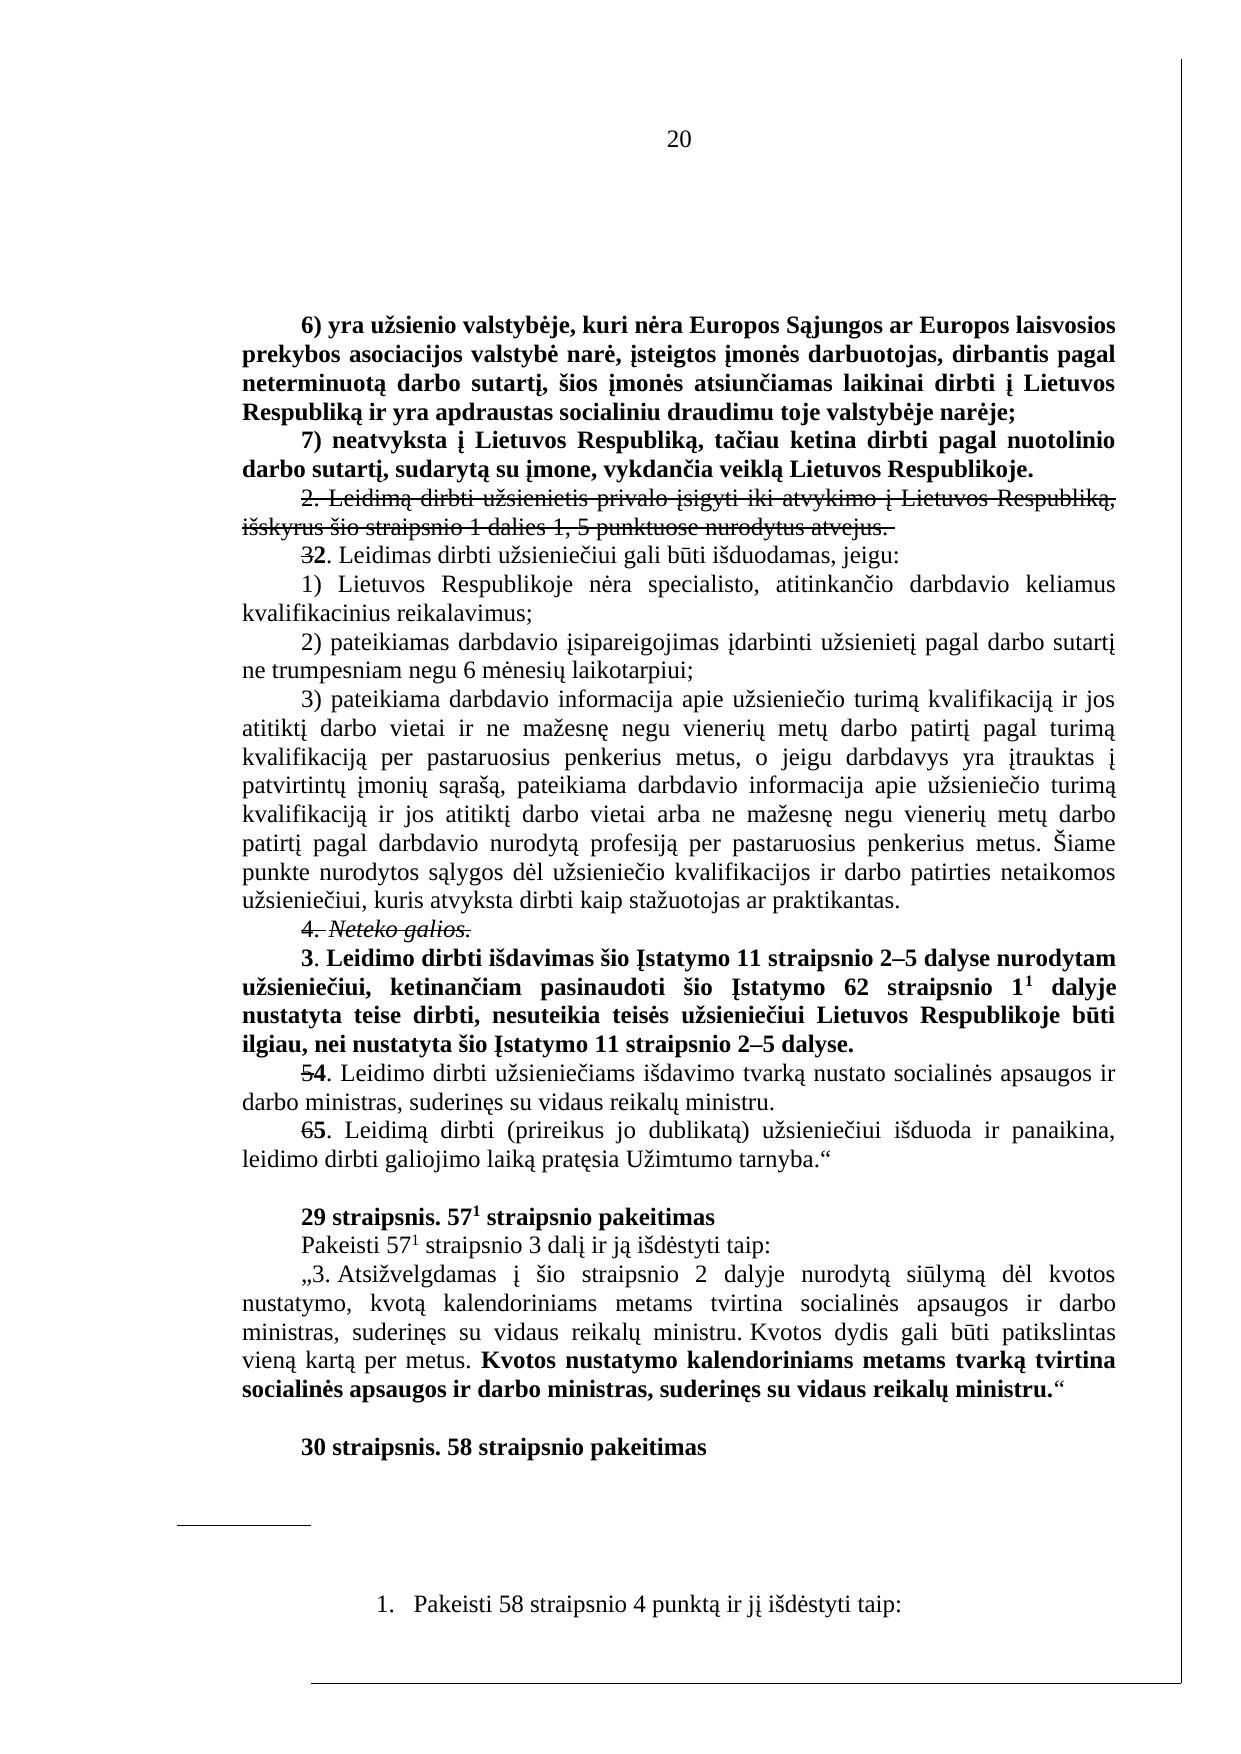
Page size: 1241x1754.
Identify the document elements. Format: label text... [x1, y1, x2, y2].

text 29 straipsnis. 571 straipsnio pakeitimas [177, 1202, 1181, 1230]
text 2. Leidimą dirbti užsienietis privalo įsigyti iki atvykimo į Lietuvos Respubliką, išskyrus šio straipsnio 1 dalies 1, 5 punktuose nurodytus atvejus. [177, 483, 1181, 540]
text 6) yra užsienio valstybėje, kuri nėra Europos Sąjungos ar Europos laisvosios prekybos asociacijos valstybė narė, įsteigtos įmonės darbuotojas, dirbantis pagal neterminuotą darbo sutartį, šios įmonės atsiunčiamas laikinai dirbti į Lietuvos Respubliką ir yra apdraustas socialiniu draudimu toje valstybėje narėje; [177, 246, 1181, 425]
list Pakeisti 58 straipsnio 4 punktą ir jį išdėstyti taip: [311, 1525, 1181, 1683]
text 65. Leidimą dirbti (prireikus jo dublikatą) užsieniečiui išduoda ir panaikina, leidimo dirbti galiojimo laiką pratęsia Užimtumo tarnyba.“ [177, 1115, 1181, 1173]
text 30 straipsnis. 58 straipsnio pakeitimas [177, 1432, 1181, 1525]
text 3) pateikiama darbdavio informacija apie užsieniečio turimą kvalifikaciją ir jos atitiktį darbo vietai ir ne mažesnę negu vienerių metų darbo patirtį pagal turimą kvalifikaciją per pastaruosius penkerius metus, o jeigu darbdavys yra įtrauktas į patvirtintų įmonių sąrašą, pateikiama darbdavio informacija apie užsieniečio turimą kvalifikaciją ir jos atitiktį darbo vietai arba ne mažesnę negu vienerių metų darbo patirtį pagal darbdavio nurodytą profesiją per pastaruosius penkerius metus. Šiame punkte nurodytos sąlygos dėl užsieniečio kvalifikacijos ir darbo patirties netaikomos užsieniečiui, kuris atvyksta dirbti kaip stažuotojas ar praktikantas. [177, 684, 1181, 914]
text 7) neatvyksta į Lietuvos Respubliką, tačiau ketina dirbti pagal nuotolinio darbo sutartį, sudarytą su įmone, vykdančia veiklą Lietuvos Respublikoje. [177, 425, 1181, 483]
text 54. Leidimo dirbti užsieniečiams išdavimo tvarką nustato socialinės apsaugos ir darbo ministras, suderinęs su vidaus reikalų ministru. [177, 1058, 1181, 1115]
text Pakeisti 571 straipsnio 3 dalį ir ją išdėstyti taip: [177, 1230, 1181, 1259]
text 32. Leidimas dirbti užsieniečiui gali būti išduodamas, jeigu: [177, 540, 1181, 569]
text 4. Neteko galios. [177, 914, 1181, 943]
text „3. Atsižvelgdamas į šio straipsnio 2 dalyje nurodytą siūlymą dėl kvotos nustatymo, kvotą kalendoriniams metams tvirtina socialinės apsaugos ir darbo ministras, suderinęs su vidaus reikalų ministru. Kvotos dydis gali būti patikslintas vieną kartą per metus. Kvotos nustatymo kalendoriniams metams tvarką tvirtina socialinės apsaugos ir darbo ministras, suderinęs su vidaus reikalų ministru.“ [177, 1259, 1181, 1403]
text 3. Leidimo dirbti išdavimas šio Įstatymo 11 straipsnio 2–5 dalyse nurodytam užsieniečiui, ketinančiam pasinaudoti šio Įstatymo 62 straipsnio 11 dalyje nustatyta teise dirbti, nesuteikia teisės užsieniečiui Lietuvos Respublikoje būti ilgiau, nei nustatyta šio Įstatymo 11 straipsnio 2–5 dalyse. [177, 943, 1181, 1058]
text 1) Lietuvos Respublikoje nėra specialisto, atitinkančio darbdavio keliamus kvalifikacinius reikalavimus; [177, 569, 1181, 627]
text 2) pateikiamas darbdavio įsipareigojimas įdarbinti užsienietį pagal darbo sutartį ne trumpesniam negu 6 mėnesių laikotarpiui; [177, 627, 1181, 684]
